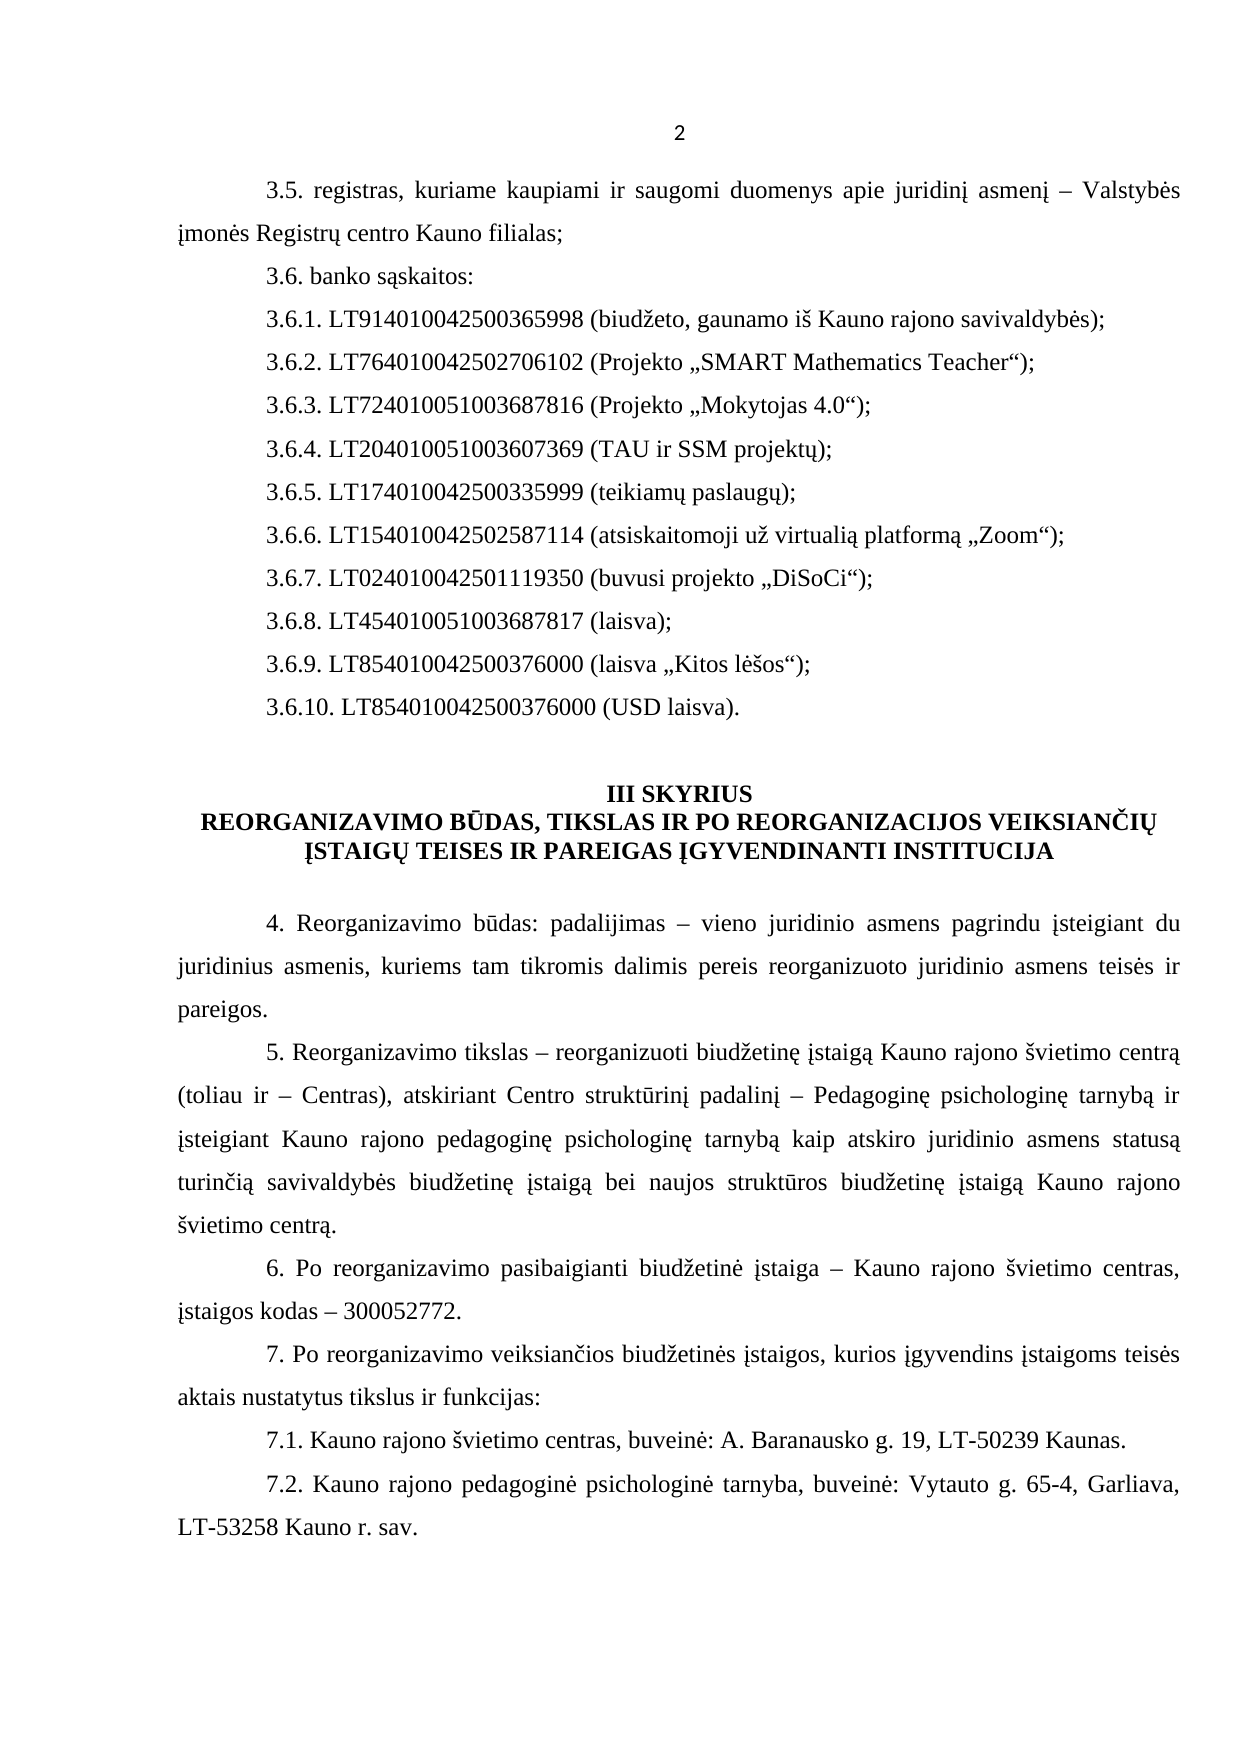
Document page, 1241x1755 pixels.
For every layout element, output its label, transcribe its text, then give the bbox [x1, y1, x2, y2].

text 3.6.5. LT174010042500335999 (teikiamų paslaugų); [177, 477, 1181, 506]
text 3.6.3. LT724010051003687816 (Projekto „Mokytojas 4.0“); [177, 391, 1181, 419]
text 5. Reorganizavimo tikslas – reorganizuoti biudžetinę įstaigą Kauno rajono švietimo centrą (toliau ir – Centras), atskiriant Centro struktūrinį padalinį – Pedagoginę psichologinę tarnybą ir įsteigiant Kauno rajono pedagoginę psichologinę tarnybą kaip atskiro juridinio asmens statusą turinčią savivaldybės biudžetinę įstaigą bei naujos struktūros biudžetinę įstaigą Kauno rajono švietimo centrą. [177, 1037, 1181, 1239]
text 7.2. Kauno rajono pedagoginė psichologinė tarnyba, buveinė: Vytauto g. 65-4, Garliava, LT-53258 Kauno r. sav. [177, 1469, 1181, 1541]
text 3.6.4. LT204010051003607369 (TAU ir SSM projektų); [177, 434, 1181, 462]
text III SKYRIUS [177, 779, 1181, 807]
text 3.6.7. LT024010042501119350 (buvusi projekto „DiSoCi“); [177, 563, 1181, 592]
text 3.5. registras, kuriame kaupiami ir saugomi duomenys apie juridinį asmenį – Valstybės įmonės Registrų centro Kauno filialas; [177, 175, 1181, 247]
text 3.6.8. LT454010051003687817 (laisva); [177, 606, 1181, 635]
text 4. Reorganizavimo būdas: padalijimas – vieno juridinio asmens pagrindu įsteigiant du juridinius asmenis, kuriems tam tikromis dalimis pereis reorganizuoto juridinio asmens teisės ir pareigos. [177, 908, 1181, 1023]
text 3.6.10. LT854010042500376000 (USD laisva). [177, 692, 1181, 721]
text 3.6. banko sąskaitos: [177, 261, 1181, 290]
text 6. Po reorganizavimo pasibaigianti biudžetinė įstaiga – Kauno rajono švietimo centras, įstaigos kodas – 300052772. [177, 1253, 1181, 1325]
text REORGANIZAVIMO BŪDAS, TIKSLAS IR PO REORGANIZACIJOS VEIKSIANČIŲ ĮSTAIGŲ TEISES IR PAREIGAS ĮGYVENDINANTI INSTITUCIJA [177, 807, 1181, 865]
text 3.6.1. LT914010042500365998 (biudžeto, gaunamo iš Kauno rajono savivaldybės); [177, 304, 1181, 333]
text 7.1. Kauno rajono švietimo centras, buveinė: A. Baranausko g. 19, LT-50239 Kaunas. [177, 1426, 1181, 1454]
text 7. Po reorganizavimo veiksiančios biudžetinės įstaigos, kurios įgyvendins įstaigoms teisės aktais nustatytus tikslus ir funkcijas: [177, 1339, 1181, 1411]
text 3.6.2. LT764010042502706102 (Projekto „SMART Mathematics Teacher“); [177, 347, 1181, 376]
text 3.6.9. LT854010042500376000 (laisva „Kitos lėšos“); [177, 649, 1181, 678]
text 3.6.6. LT154010042502587114 (atsiskaitomoji už virtualią platformą „Zoom“); [177, 520, 1181, 549]
